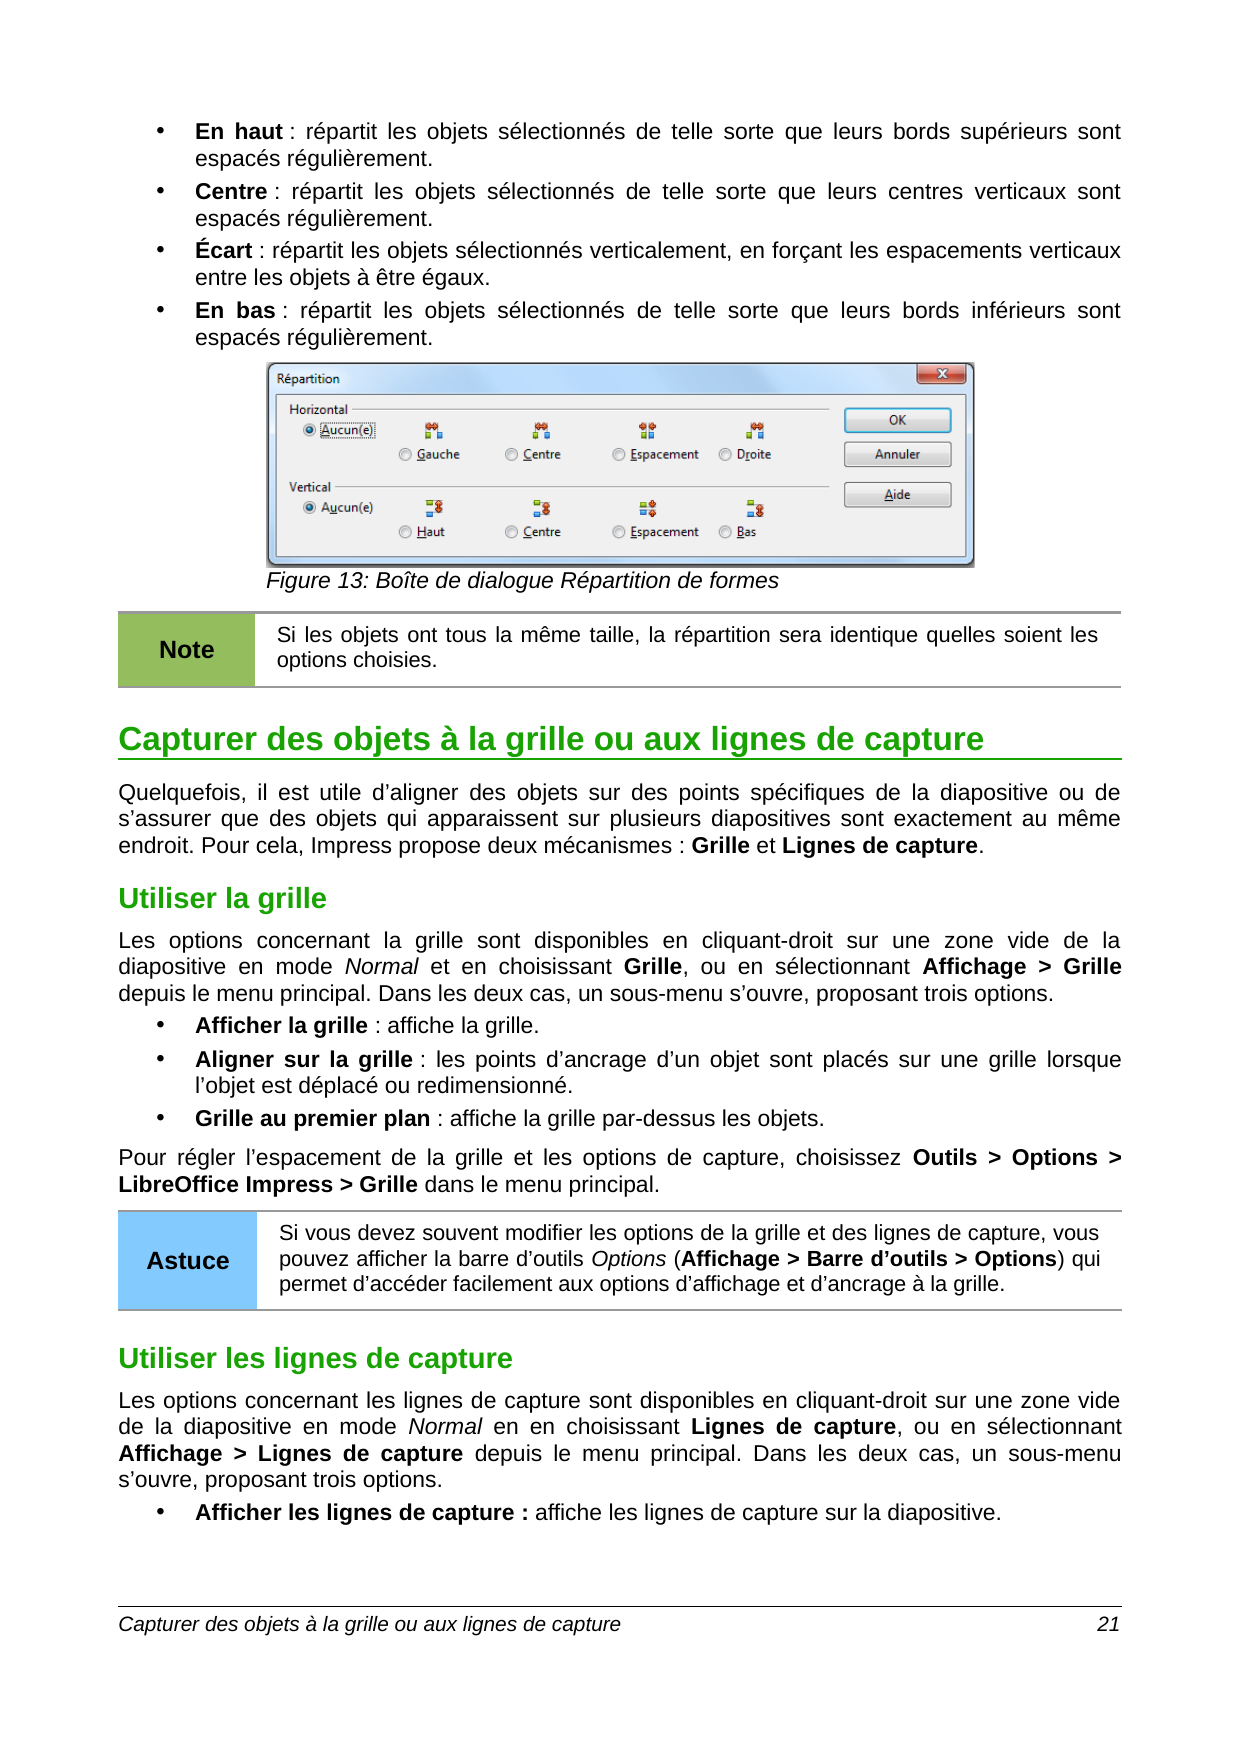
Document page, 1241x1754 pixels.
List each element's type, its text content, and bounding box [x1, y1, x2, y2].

picture [266, 362, 975, 568]
table_header Si vous devez souvent modifier les options de la grille et des lignes de capture, vous pouvez afficher la barre d’outils Options (Affichage > Barre d’outils > Options) qui permet d’accéder facilement aux options d’affichage et d’ancrage à la grille. [258, 1212, 1122, 1309]
list Grille au premier plan : affiche la grille par-dessus les objets. [156, 1105, 1122, 1132]
list En bas : répartit les objets sélectionnés de telle sorte que leurs bords inférieurs sont espacés régulièrement. [156, 297, 1122, 350]
list Afficher la grille : affiche la grille. [156, 1012, 1122, 1039]
subtitle Utiliser les lignes de capture [118, 1341, 1122, 1374]
list Les options concernant la grille sont disponibles en cliquant-droit sur une zone vide de la diapositive en mode Normal et en choisissant Grille, ou en sélectionnant Affichage > Grille depuis le menu principal. Dans les deux cas, un sous-menu s’ouvre, proposant trois options. [118, 927, 1122, 1006]
table_header Note [118, 614, 255, 686]
subtitle Utiliser la grille [118, 881, 1122, 914]
subtitle Capturer des objets à la grille ou aux lignes de capture [118, 719, 1122, 758]
list Écart : répartit les objets sélectionnés verticalement, en forçant les espacements verticaux entre les objets à être égaux. [156, 237, 1122, 290]
table_header Si les objets ont tous la même taille, la répartition sera identique quelles soient les options choisies. [255, 614, 1121, 686]
list Aligner sur la grille : les points d’ancrage d’un objet sont placés sur une grille lorsque l’objet est déplacé ou redimensionné. [156, 1046, 1122, 1099]
list Les options concernant les lignes de capture sont disponibles en cliquant-droit sur une zone vide de la diapositive en mode Normal en en choisissant Lignes de capture, ou en sélectionnant Affichage > Lignes de capture depuis le menu principal. Dans les deux cas, un sous-menu s’ouvre, proposant trois options. [118, 1387, 1122, 1492]
list Centre : répartit les objets sélectionnés de telle sorte que leurs centres verticaux sont espacés régulièrement. [156, 178, 1122, 231]
table_header Astuce [118, 1212, 257, 1309]
text Figure 13: Boîte de dialogue Répartition de formes [266, 568, 974, 594]
text Pour régler l’espacement de la grille et les options de capture, choisissez Outils > Options > LibreOffice Impress > Grille dans le menu principal. [118, 1144, 1122, 1197]
list En haut : répartit les objets sélectionnés de telle sorte que leurs bords supérieurs sont espacés régulièrement. [156, 118, 1122, 171]
list Afficher les lignes de capture : affiche les lignes de capture sur la diapositive. [156, 1499, 1122, 1526]
text Quelquefois, il est utile d’aligner des objets sur des points spécifiques de la diapositive ou de s’assurer que des objets qui apparaissent sur plusieurs diapositives sont exactement au même endroit. Pour cela, Impress propose deux mécanismes : Grille et Lignes de capture. [118, 779, 1122, 858]
